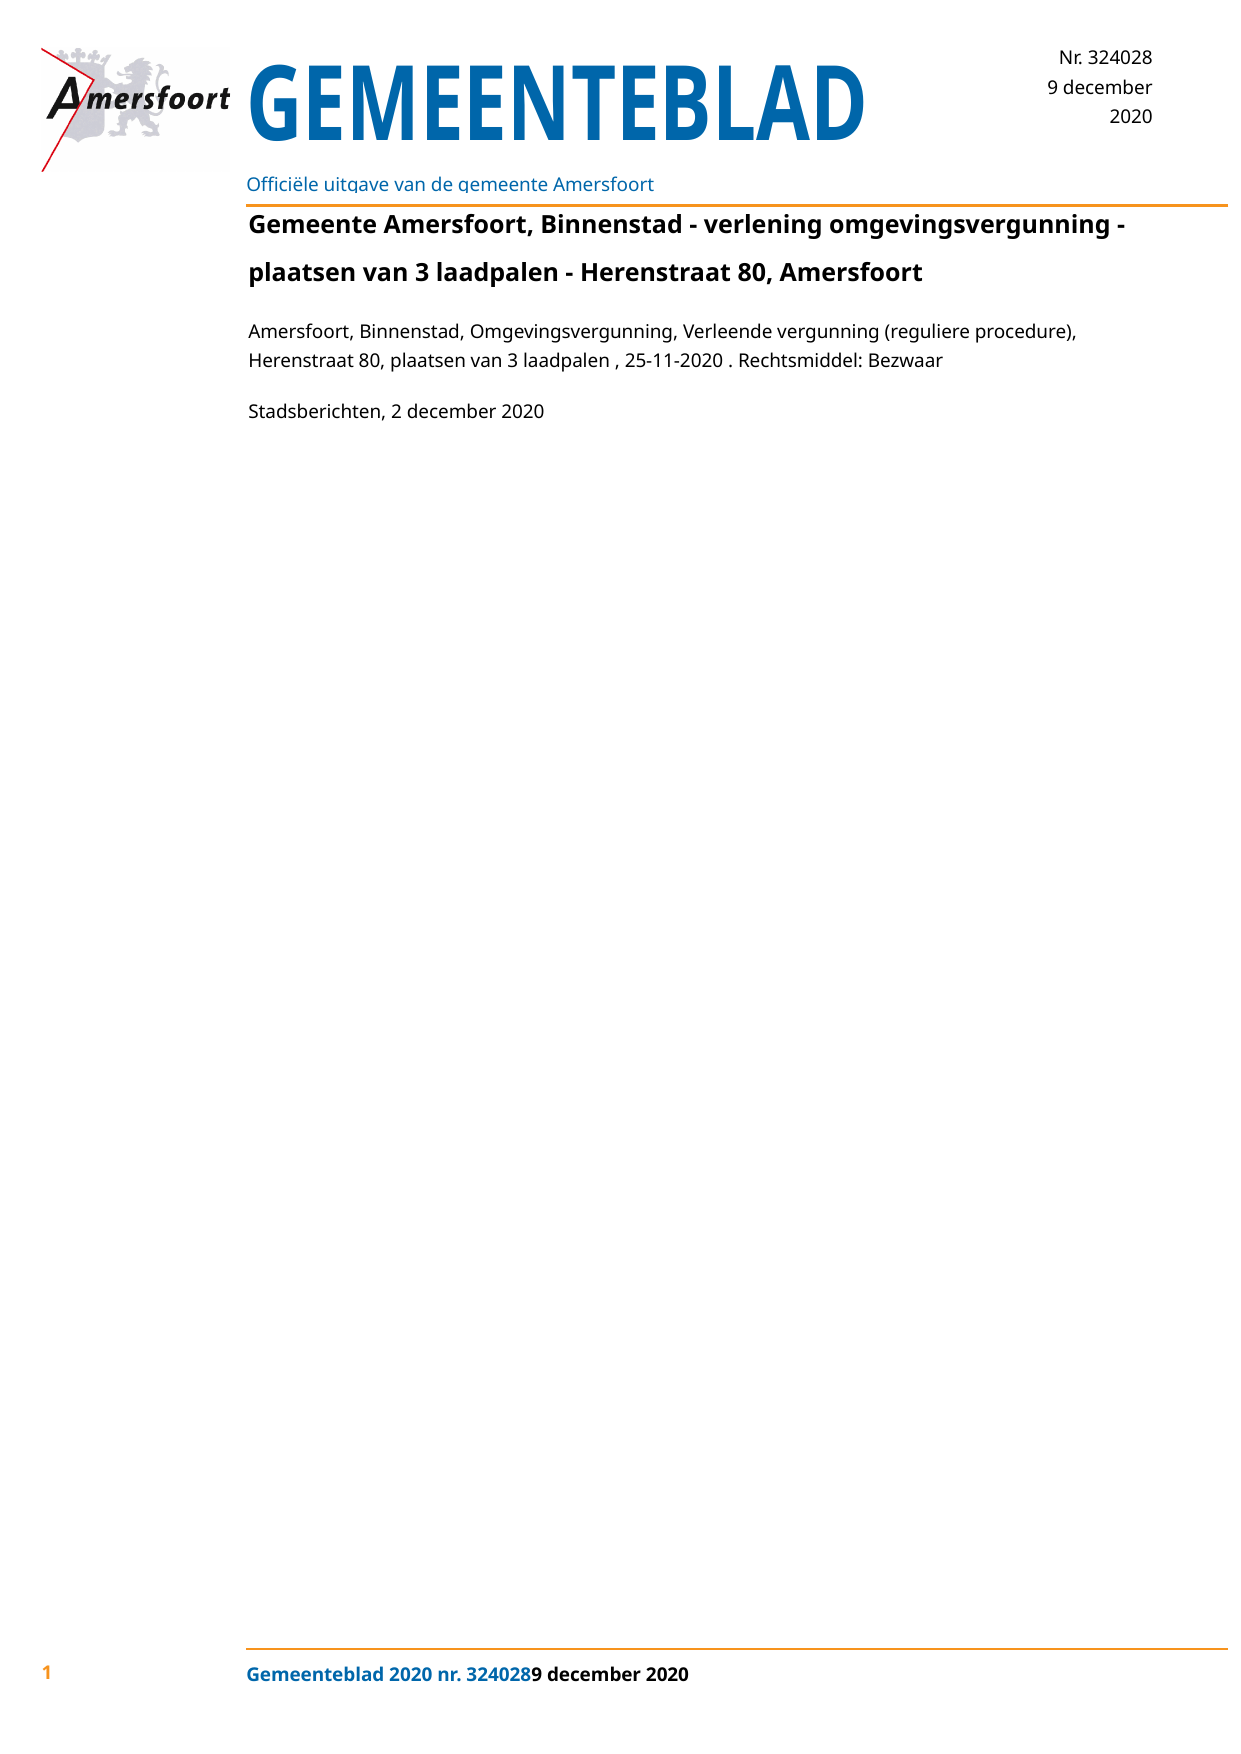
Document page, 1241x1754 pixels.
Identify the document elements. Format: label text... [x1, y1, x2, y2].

picture [41, 47, 231, 172]
text Stadsberichten, 2 december 2020 [248, 398, 1152, 424]
text Amersfoort, Binnenstad, Omgevingsvergunning, Verleende vergunning (reguliere procedure), Herenstraat 80, plaatsen van 3 laadpalen , 25-11-2020 . Rechtsmiddel: Bezwaar [248, 318, 1152, 373]
text Gemeente Amersfoort, Binnenstad - verlening omgevingsvergunning - plaatsen van 3 laadpalen - Herenstraat 80, Amersfoort [248, 207, 1152, 288]
